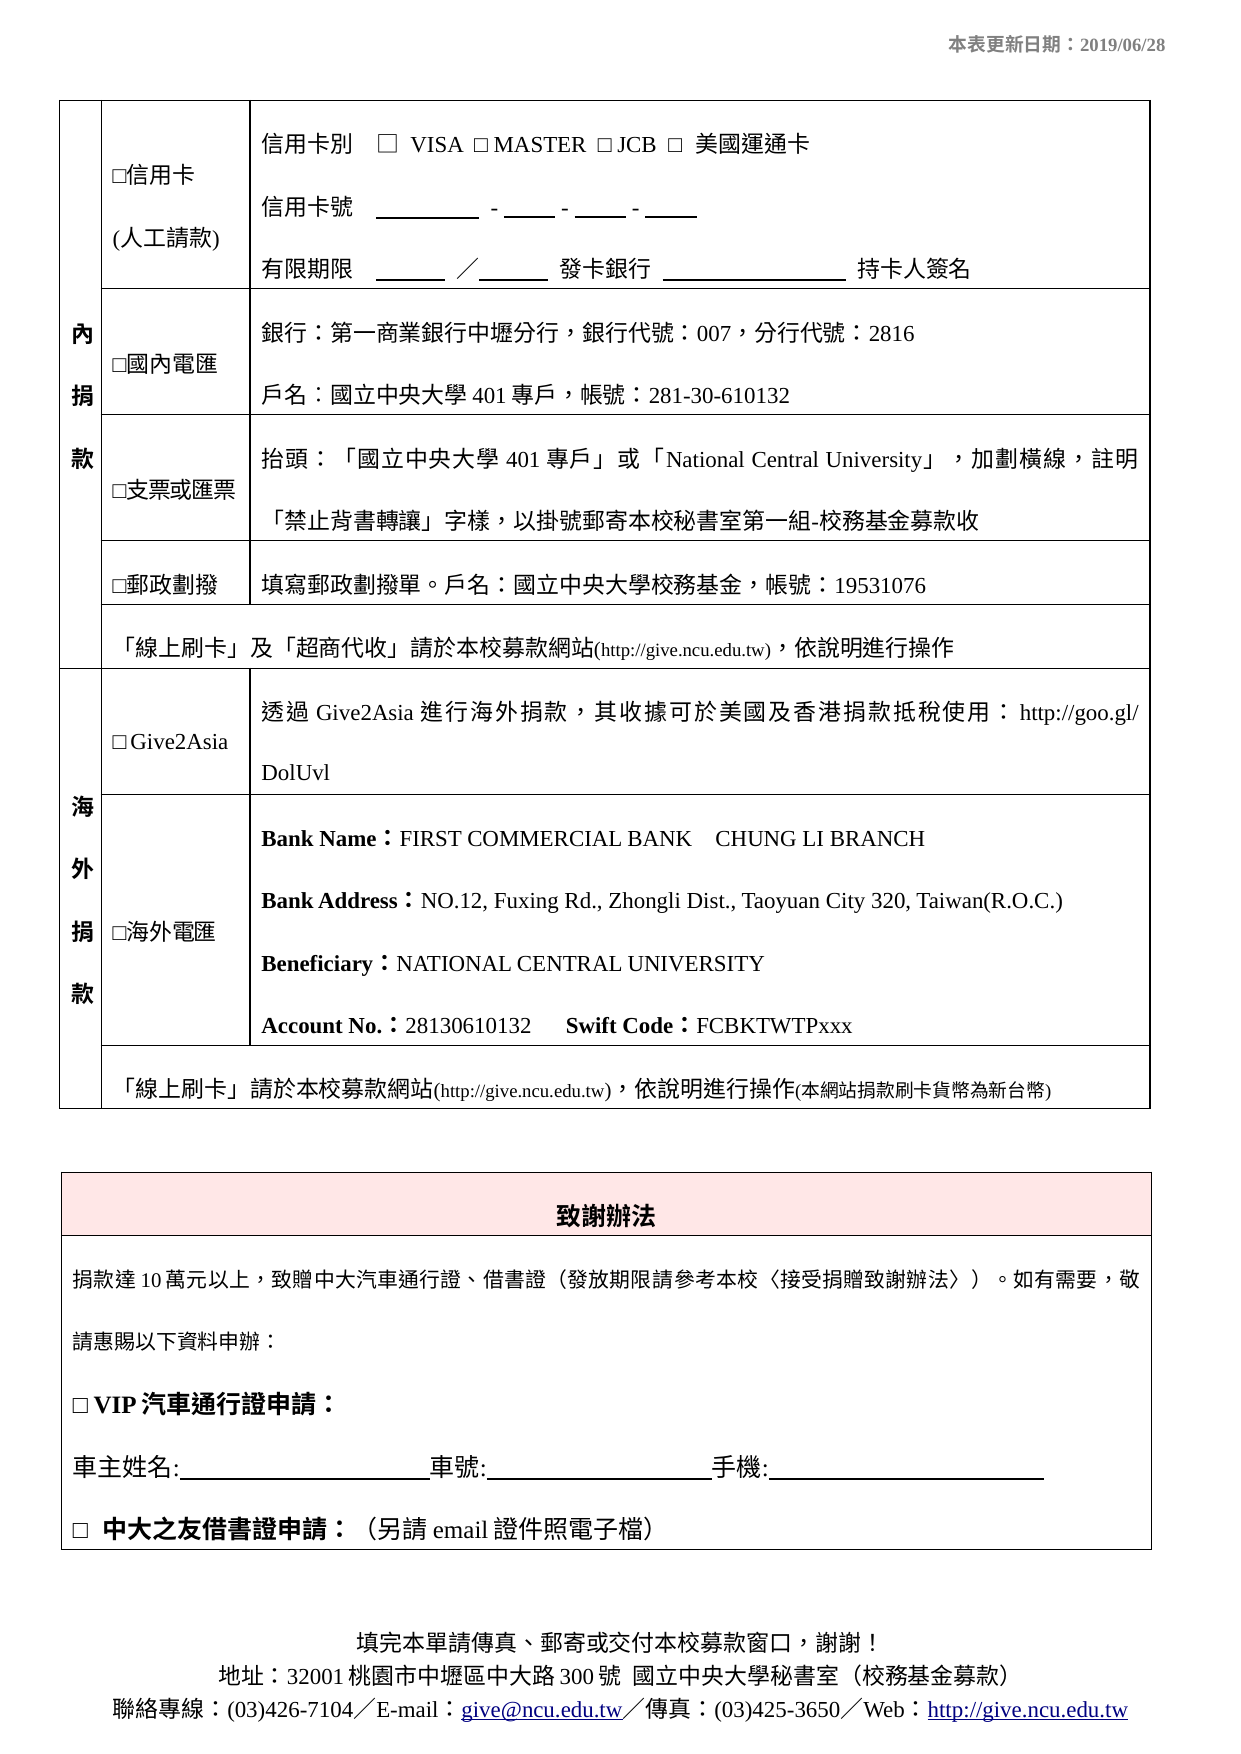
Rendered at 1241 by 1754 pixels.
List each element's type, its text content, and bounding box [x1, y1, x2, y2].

table_cell □郵政劃撥 [102, 541, 249, 604]
table_cell 抬頭：「國立中央大學401專戶」或「National Central University」，加劃橫線，註明「禁止背書轉讓」字樣，以掛號郵寄本校秘書室第一組-校務基金募款收 [251, 415, 1149, 540]
table_header 致謝辦法 [62, 1173, 1151, 1235]
table_cell 信用卡別 □ VISA □ MASTER □ JCB □ 美國運通卡 信用卡號 - - - 有限期限 ∕ 發卡銀行 持卡人簽名 [251, 101, 1149, 288]
table_cell □ Give2Asia [102, 669, 249, 793]
table_cell 透過Give2Asia進行海外捐款，其收據可於美國及香港捐款抵稅使用：http://goo.gl/DolUvl [251, 669, 1149, 793]
table_cell □支票或匯票 [102, 415, 249, 540]
table_cell Bank Name：FIRST COMMERCIAL BANK CHUNG LI BRANCH Bank Address：NO.12, Fuxing Rd., Zhongli Dist., Taoyuan City 320, Taiwan(R.O.C.) Beneficiary：NATIONAL CENTRAL UNIVERSITY Account No.：28130610132 Swift Code：FCBKTWTPxxx [251, 795, 1149, 1044]
table_cell 「線上刷卡」及「超商代收」請於本校募款網站(http://give.ncu.edu.tw)，依說明進行操作 [102, 605, 1149, 667]
table_cell 捐款達10萬元以上，致贈中大汽車通行證、借書證（發放期限請參考本校〈接受捐贈致謝辦法〉）。如有需要，敬請惠賜以下資料申辦： □ VIP汽車通行證申請： 車主姓名: 車號: 手機: □ 中大之友借書證申請：（另請email證件照電子檔） [62, 1236, 1151, 1549]
table_cell □國內電匯 [102, 289, 249, 414]
table_cell □信用卡 (人工請款) [102, 101, 249, 288]
table_cell 銀行：第一商業銀行中壢分行，銀行代號：007，分行代號：2816 戶名︰國立中央大學401專戶，帳號：281-30-610132 [251, 289, 1149, 414]
table_header 內捐款 [60, 101, 101, 667]
table_cell 「線上刷卡」請於本校募款網站(http://give.ncu.edu.tw)，依說明進行操作(本網站捐款刷卡貨幣為新台幣) [102, 1046, 1149, 1108]
table_cell 海外捐款 [60, 669, 101, 1108]
table_cell 填寫郵政劃撥單。戶名：國立中央大學校務基金，帳號：19531076 [251, 541, 1149, 604]
table_cell □海外電匯 [102, 795, 249, 1044]
